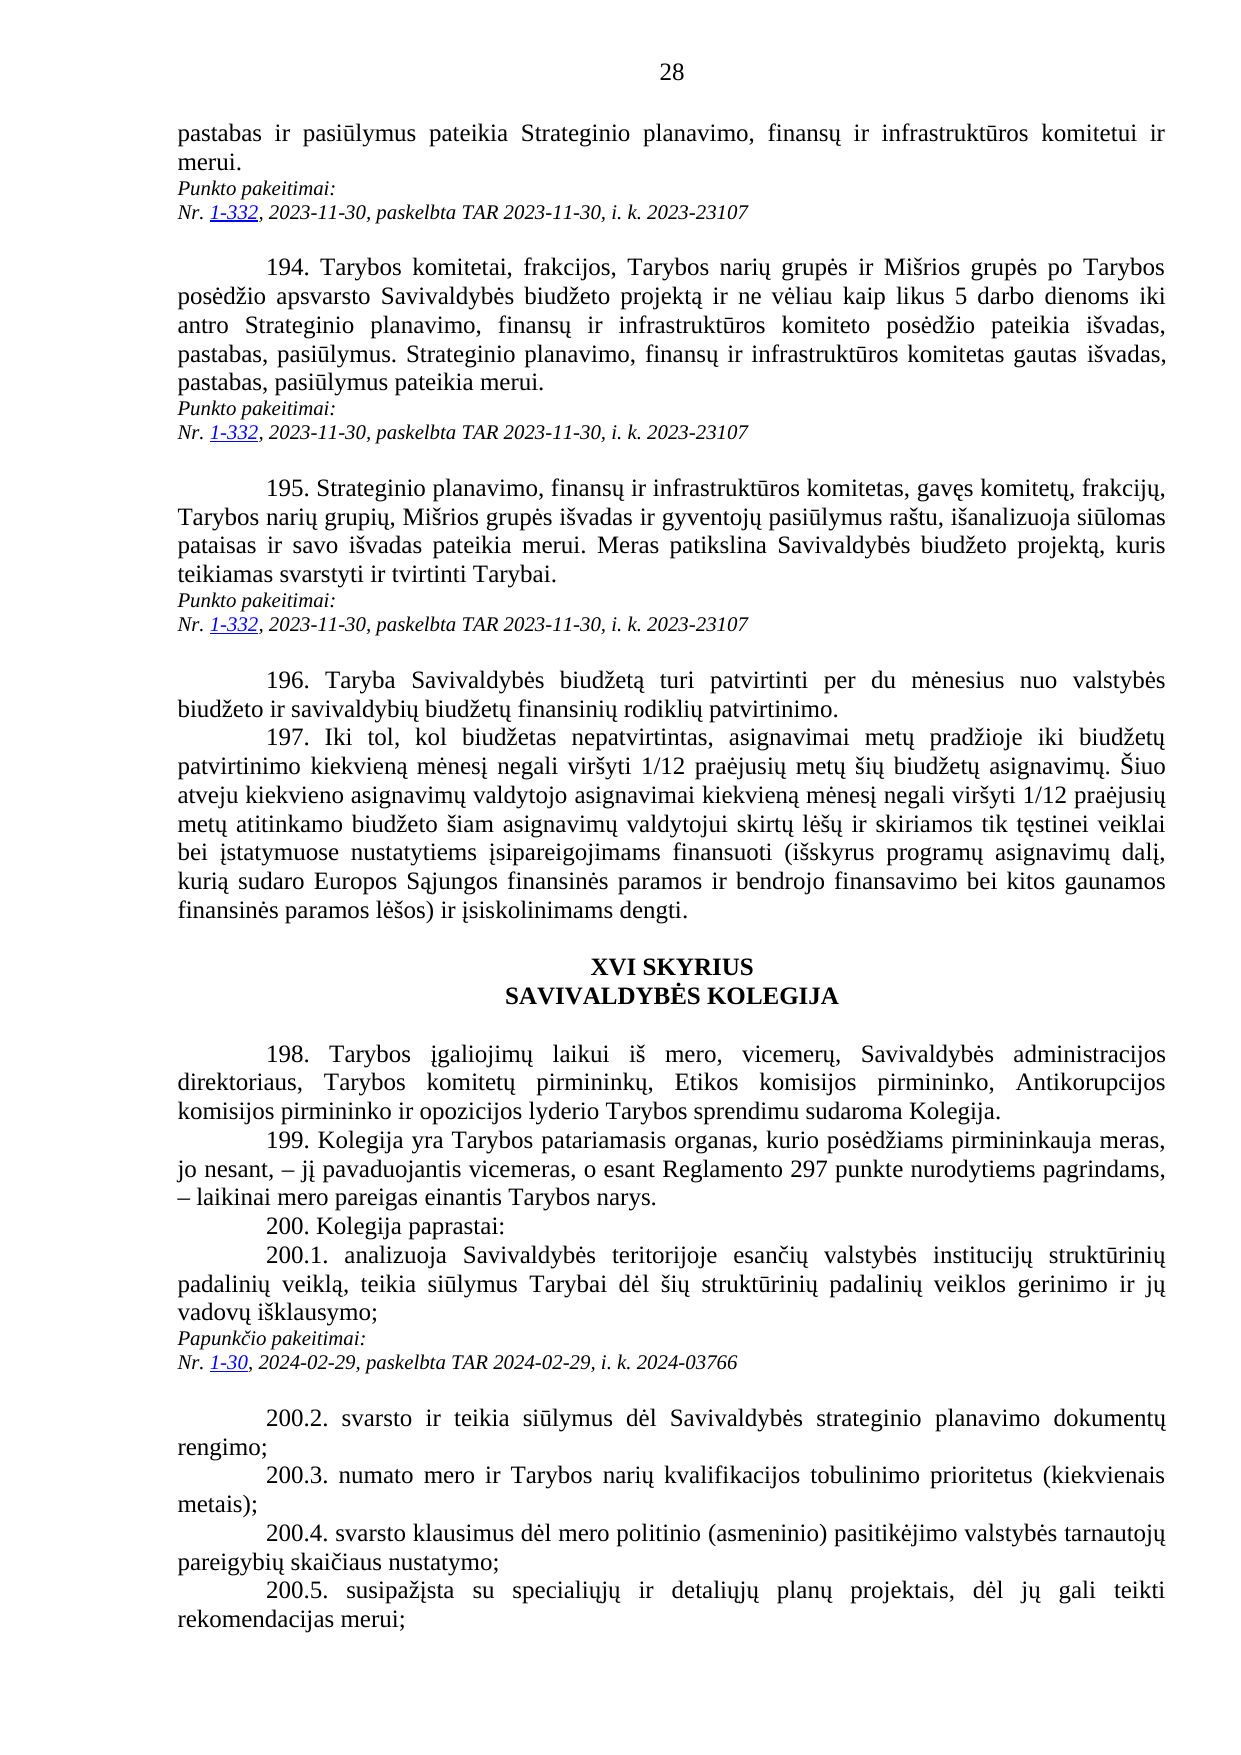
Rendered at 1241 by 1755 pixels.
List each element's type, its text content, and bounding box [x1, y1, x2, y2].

text 200.4. svarsto klausimus dėl mero politinio (asmeninio) pasitikėjimo valstybės tarnautojų pareigybių skaičiaus nustatymo; [177, 1518, 1167, 1576]
text 195. Strateginio planavimo, finansų ir infrastruktūros komitetas, gavęs komitetų, frakcijų, Tarybos narių grupių, Mišrios grupės išvadas ir gyventojų pasiūlymus raštu, išanalizuoja siūlomas pataisas ir savo išvadas pateikia merui. Meras patikslina Savivaldybės biudžeto projektą, kuris teikiamas svarstyti ir tvirtinti Tarybai. [177, 473, 1167, 588]
text 200.3. numato mero ir Tarybos narių kvalifikacijos tobulinimo prioritetus (kiekvienais metais); [177, 1461, 1167, 1518]
text 200.1. analizuoja Savivaldybės teritorijoje esančių valstybės institucijų struktūrinių padalinių veiklą, teikia siūlymus Tarybai dėl šių struktūrinių padalinių veiklos gerinimo ir jų vadovų išklausymo; [177, 1240, 1167, 1326]
text 196. Taryba Savivaldybės biudžetą turi patvirtinti per du mėnesius nuo valstybės biudžeto ir savivaldybių biudžetų finansinių rodiklių patvirtinimo. [177, 665, 1167, 722]
text Nr. 1-332, 2023-11-30, paskelbta TAR 2023-11-30, i. k. 2023-23107 [177, 420, 1167, 444]
text 200.5. susipažįsta su specialiųjų ir detaliųjų planų projektais, dėl jų gali teikti rekomendacijas merui; [177, 1576, 1167, 1633]
text Papunkčio pakeitimai: [177, 1326, 1167, 1350]
text 197. Iki tol, kol biudžetas nepatvirtintas, asignavimai metų pradžioje iki biudžetų patvirtinimo kiekvieną mėnesį negali viršyti 1/12 praėjusių metų šių biudžetų asignavimų. Šiuo atveju kiekvieno asignavimų valdytojo asignavimai kiekvieną mėnesį negali viršyti 1/12 praėjusių metų atitinkamo biudžeto šiam asignavimų valdytojui skirtų lėšų ir skiriamos tik tęstinei veiklai bei įstatymuose nustatytiems įsipareigojimams finansuoti (išskyrus programų asignavimų dalį, kurią sudaro Europos Sąjungos finansinės paramos ir bendrojo finansavimo bei kitos gaunamos finansinės paramos lėšos) ir įsiskolinimams dengti. [177, 722, 1167, 924]
text 200. Kolegija paprastai: [177, 1211, 1167, 1240]
text XVI SKYRIUS [177, 952, 1167, 981]
text 200.2. svarsto ir teikia siūlymus dėl Savivaldybės strateginio planavimo dokumentų rengimo; [177, 1403, 1167, 1461]
text 199. Kolegija yra Tarybos patariamasis organas, kurio posėdžiams pirmininkauja meras, jo nesant, – jį pavaduojantis vicemeras, o esant Reglamento 297 punkte nurodytiems pagrindams, – laikinai mero pareigas einantis Tarybos narys. [177, 1125, 1167, 1211]
text Punkto pakeitimai: [177, 396, 1167, 420]
text Nr. 1-30, 2024-02-29, paskelbta TAR 2024-02-29, i. k. 2024-03766 [177, 1350, 1167, 1374]
text Nr. 1-332, 2023-11-30, paskelbta TAR 2023-11-30, i. k. 2023-23107 [177, 612, 1167, 636]
text Punkto pakeitimai: [177, 176, 1167, 200]
text SAVIVALDYBĖS KOLEGIJA [177, 981, 1167, 1010]
text 198. Tarybos įgaliojimų laikui iš mero, vicemerų, Savivaldybės administracijos direktoriaus, Tarybos komitetų pirmininkų, Etikos komisijos pirmininko, Antikorupcijos komisijos pirmininko ir opozicijos lyderio Tarybos sprendimu sudaroma Kolegija. [177, 1039, 1167, 1125]
text 194. Tarybos komitetai, frakcijos, Tarybos narių grupės ir Mišrios grupės po Tarybos posėdžio apsvarsto Savivaldybės biudžeto projektą ir ne vėliau kaip likus 5 darbo dienoms iki antro Strateginio planavimo, finansų ir infrastruktūros komiteto posėdžio pateikia išvadas, pastabas, pasiūlymus. Strateginio planavimo, finansų ir infrastruktūros komitetas gautas išvadas, pastabas, pasiūlymus pateikia merui. [177, 252, 1167, 396]
text pastabas ir pasiūlymus pateikia Strateginio planavimo, finansų ir infrastruktūros komitetui ir merui. [177, 118, 1167, 176]
text Punkto pakeitimai: [177, 588, 1167, 612]
text Nr. 1-332, 2023-11-30, paskelbta TAR 2023-11-30, i. k. 2023-23107 [177, 200, 1167, 224]
